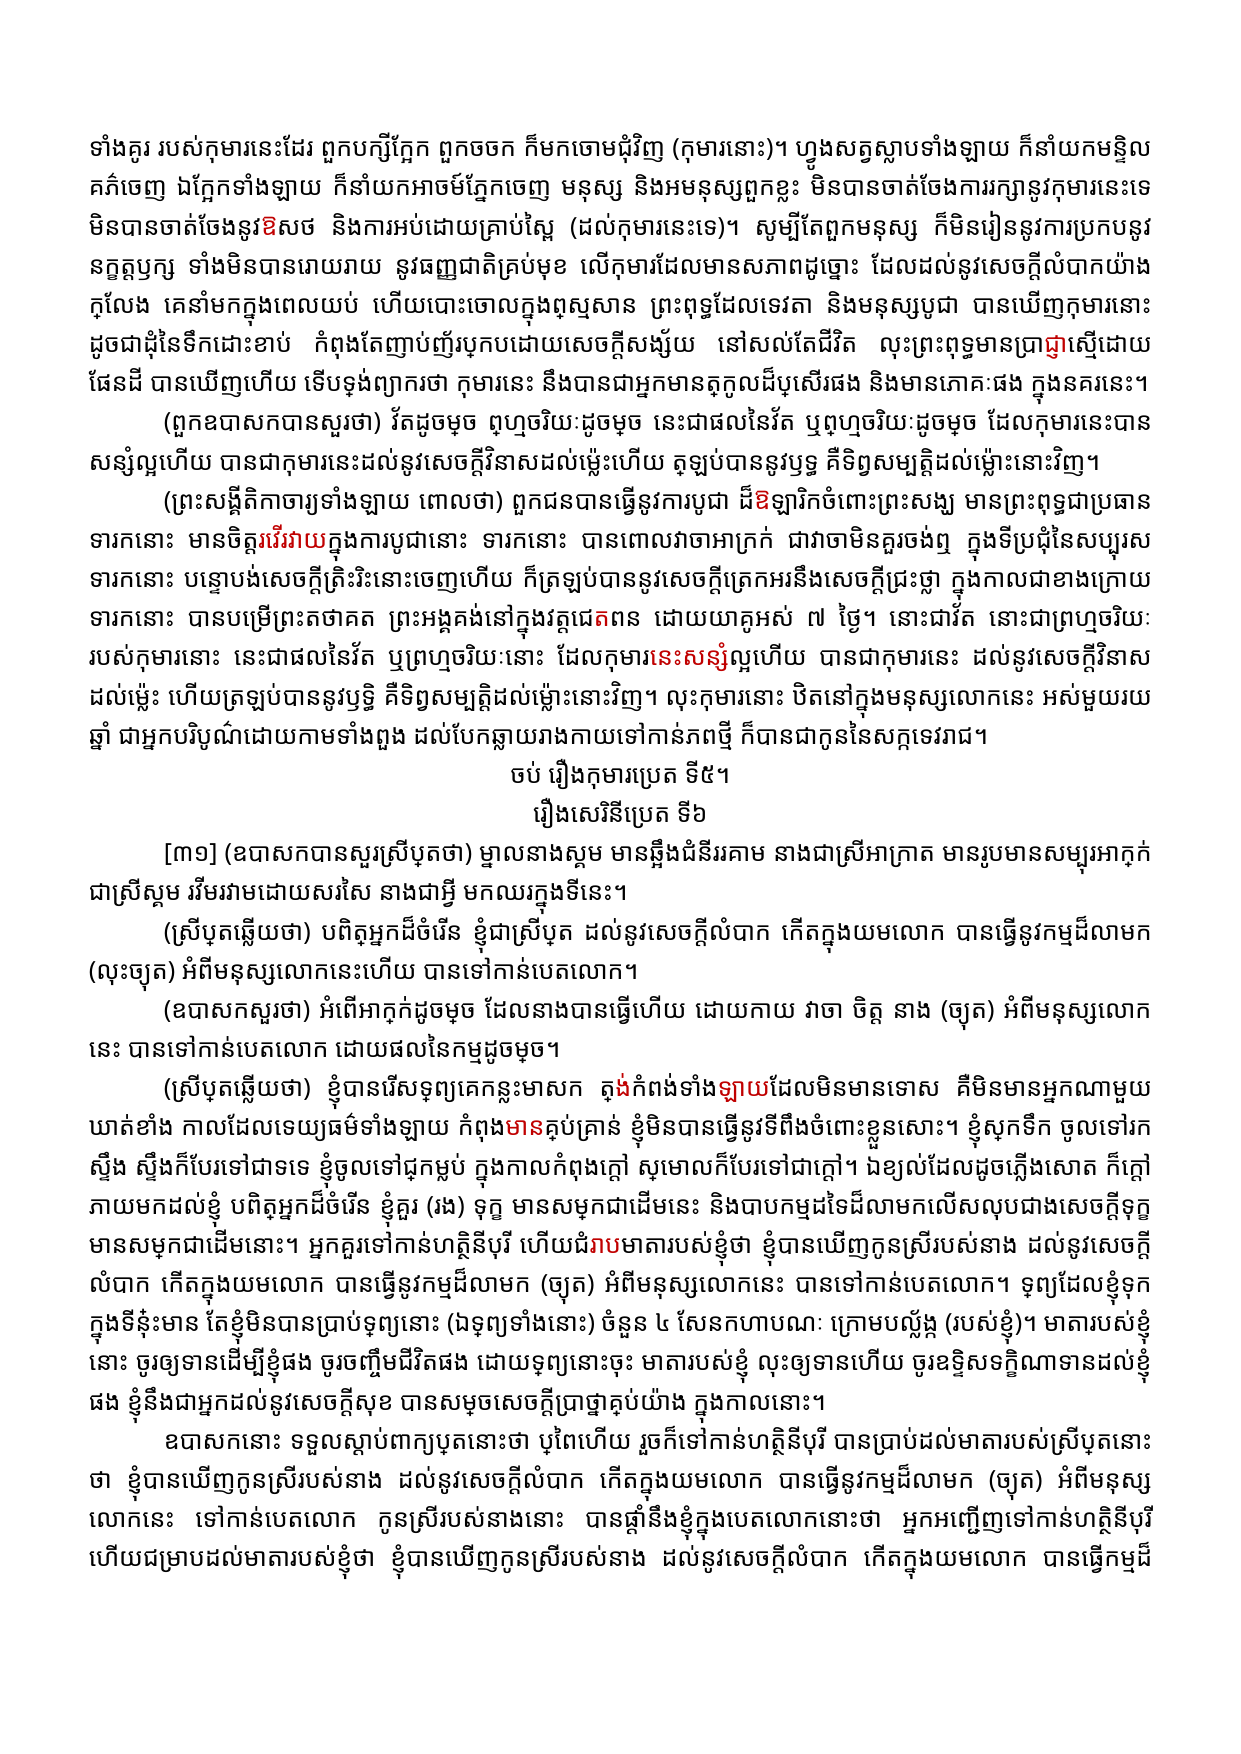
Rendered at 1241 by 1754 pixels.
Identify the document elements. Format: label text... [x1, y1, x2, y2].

text (ឧបាសកសួរថា) អំពើអាក្រក់ដូចម្ដេច ដែលនាង​បានធ្វើ​ហើយ ដោយកាយ វាចា ចិត្ត នាង (ច្យុត) អំពីមនុស្ស​លោកនេះ បានទៅ​កាន់​បេតលោក ដោយផល​នៃកម្ម​ដូចម្ដេច។​ [88, 992, 1152, 1065]
text រឿងសេរិនីប្រេត ទី៦ [88, 796, 1152, 830]
text [៣០] (ព្រះសង្គីតិកាចារ្យទាំងឡាយ ពោលថា) ញាណ​របស់​ព្រះសុគត មានសភាព​អស្ចារ្យ ដូចព្រះសាស្តា ​ទ្រង់ព្យាករណ៍​នូវបុគ្គលថា បុគ្គលពួកខ្លះ ជាអ្នកមាន​បុណ្យក្រាស់ បុគ្គល​ពួកខ្លះ ជាអ្នកមាន​បុណ្យស្តើង។ កុមារនេះ ដែលគេ​បោះ​ចោល​ក្នុងព្រៃ​ស្មសាន បានញ៉ាំង​អត្តភាព​ឲ្យប្រព្រឹត្តទៅ ដោយទឹកដោះ​ដែលហូរ​ចេញអំពីមេដៃ (នៃ​ទេវតា) អស់​មួយ​​រាត្រី។ យក្ស និងភូត​ទាំងឡាយក្តី ពស់ទាំង​ឡាយក្តី មិនបៀត​បៀន​កុមារ អ្នកមាន​បុណ្យ​ធ្វើហើយ​ទេ សូម្បីតែ​ពួកឆ្កែ ក៏មកលិទ្ធ​ជើងទាំងគូរ របស់​កុមារនេះ​ដែរ ពួកបក្សីក្អែក ពួក​ចចក ក៏មកចោម​ជុំវិញ (កុមារនោះ)។ ហ្វូងសត្វ​ស្លាបទាំងឡាយ ក៏​នាំយក​មន្ទិល​គភ៌ចេញ ឯក្អែក​ទាំងឡាយ ក៏​នាំយក​អាចម៍​ភ្នែកចេញ មនុស្ស និងអមនុស្ស​ពួកខ្លះ មិនបាន​ចាត់ចែង​ការរក្សា​នូវកុមារ​នេះទេ មិនបាន​ចាត់ចែង​នូវឱសថ និងការអប់​ដោយ​គ្រាប់ស្ពៃ (ដល់​កុមារ​នេះទេ)។ សូម្បី​តែពួក​មនុស្ស ក៏មិនរៀន​នូវការ​ប្រកបនូវ​នក្ខត្តឫក្ស ទាំងមិន​បានរោយរាយ ​នូវ​ធញ្ញជាតិ​គ្រប់មុខ លើកុមារ​ដែលមាន​សភាព​ដូច្នោះ ដែលដល់​នូវសេចក្ដី​លំបាក​យ៉ាង​ក្រៃលែង គេនាំមក​ក្នុងពេល​យប់ ហើយបោះ​ចោលក្នុង​ព្រៃស្មសាន ព្រះពុទ្ធ​ដែលទេវតា និង​មនុស្ស​បូជា​ បានឃើញ​កុមារនោះ ដូចជា​ដុំនៃ​ទឹកដោះ​ខាប់ កំពុងតែ​ញាប់ញ័រ​ប្រកប​ដោយ​សេចក្ដី​សង្ស័យ នៅសល់​តែជីវិត លុះព្រះពុទ្ធ​មាន​ប្រាជ្ញា​ស្មើដោយ​ផែនដី ​បានឃើញ​ហើយ ទើបទ្រង់​ព្យាករថា កុមារនេះ នឹងបាន​ជាអ្នកមាន​ត្រកូល​ដ៏ប្រសើរផង និង​មានភោគៈ​ផង ក្នុងនគរនេះ។ [88, 130, 1152, 399]
text (ពួកឧបាសកបានសួរថា) វ័តដូចម្ដេច ព្រហ្មចរិយៈ​ដូចម្ដេច នេះជា​ផលនៃវ័ត ឬ​ព្រហ្មចរិយៈ​ដូចម្ដេច ដែលកុមារ​នេះ​បានសន្សំ​ល្អ​ហើយ បាន​ជា​កុមារនេះ​ដល់នូវ​សេចក្ដី​វិនាស​ដល់ម្ល៉េះ​ហើយ ត្រឡប់​បាននូវឫទ្ធ គឺទិព្វ​សម្បត្តិ​ដល់ម្ល៉ោះ​នោះវិញ។ [88, 404, 1152, 477]
text (ព្រះសង្គីតិកាចារ្យទាំងឡាយ ពោលថា) ពួកជនបាន​ធ្វើនូវ​ការបូជា ដ៏ឱឡារិក​ចំពោះ​ព្រះសង្ឃ មានព្រះពុទ្ធ​ជាប្រធាន ទារកនោះ មានចិត្ត​រវើរវាយ​ក្នុងការបូជា​នោះ ទារកនោះ បានពោល​វាចាអាក្រក់ ជាវាចា​មិនគួរ​ចង់ឮ ក្នុងទីប្រជុំ​នៃសប្បុរស ទារកនោះ បន្ទោបង់​សេចក្ដី​ត្រិះរិះ​នោះចេញ​ហើយ ក៏ត្រឡប់​បាននូវ​សេចក្ដី​ត្រេកអរ​នឹងសេចក្ដី​ជ្រះថ្លា ក្នុង​កាលជា​ខាងក្រោយ ទារកនោះ បានបម្រើ​ព្រះតថាគត ព្រះអង្គ​គង់នៅក្នុង​វត្តជេតពន ដោយ​យាគូអស់ ៧ ថ្ងៃ។ នោះជាវ័ត នោះជា​ព្រហ្មចរិយៈ​របស់កុមារ​នោះ នេះជា​ផលនៃវ័ត ឬព្រហ្មចរិយៈ​នោះ ដែលកុមារ​នេះ​សន្សំល្អ​ហើយ បានជា​កុមារនេះ ដល់នូវ​សេចក្ដី​វិនាស​ដល់ម្ល៉េះ ហើយ​ត្រឡប់​បាននូវ​ឫទ្ធិ គឺទិព្វសម្បត្តិ​ដល់ម្ល៉ោះ​នោះវិញ។ លុះ​កុមារនោះ ឋិត​នៅក្នុង​មនុស្ស​លោកនេះ អស់មួយ​រយឆ្នាំ ជាអ្នក​បរិបូណ៌ដោយ​កាមទាំង​ពួង ដល់បែក​ឆ្លាយ​រាងកាយ​ទៅកាន់​ភពថ្មី ក៏បាន​ជាកូន​នៃសក្កទេវរាជ។ [88, 482, 1152, 751]
text (ស្រីប្រេតឆ្លើយថា) បពិត្រអ្នកដ៏ចំរើន ខ្ញុំជាស្រីប្រេត ដល់នូវ​សេចក្ដីលំបាក កើត​ក្នុង​យមលោក បានធ្វើ​នូវកម្ម​ដ៏លាមក (លុះច្យុត) អំពីមនុស្ស​លោកនេះ​ហើយ បានទៅ​កាន់​បេតលោក។​ [88, 913, 1152, 986]
text ឧបាសកនោះ ទទួលស្ដាប់ពាក្យប្រេតនោះថា ​ប្រពៃហើយ រួចក៏ទៅ​កាន់​ហត្ថិនីបុរី បាន​ប្រាប់ដល់​មាតារបស់​ស្រីប្រេត​នោះថា ខ្ញុំបាន​ឃើញកូន​ស្រីរបស់​នាង ដល់នូវ​សេចក្ដី​លំបាក កើតក្នុង​យមលោក បានធ្វើនូវ​កម្មដ៏លាមក (ច្យុត) អំពីមនុស្ស​លោកនេះ ទៅកាន់​បេតលោក កូនស្រី​របស់នាង​នោះ បានផ្ដាំ​នឹងខ្ញុំក្នុង​បេតលោក​នោះថា អ្នកអញ្ជើញ​ទៅ​កាន់​ហត្ថិនីបុរី ហើយ​ជម្រាប​ដល់មាតា​របស់ខ្ញុំថា ខ្ញុំបានឃើញ​កូនស្រីរបស់​នាង ដល់នូវ​សេចក្ដី​លំបាក កើតក្នុង​យមលោក បានធ្វើកម្ម​ដ៏លាមក (ច្យុត) អំពីមនុស្ស​លោកនេះ ទៅ​កាន់​បេតលោក។ ទ្រព្យដែល​ខ្ញុំទុកក្នុង​ទីនុ៎ះមាន តែខ្ញុំមិន​បានប្រាប់​នូវទ្រព្យនោះ (ឯទ្រព្យ​ទាំងនោះ) ចំនួន ៤ សែន​កហាបណៈ នៅខាង​ក្រោម​បល្ល័ង្ក (របស់ខ្ញុំ)។ សូម​មាតាឲ្យ​ទាន​ដើម្បីខ្ញុំផង ចូរចញ្ចឹម​ជីវិតផង ដោយ​ទ្រព្យនោះចុះ មាតា​របស់ខ្ញុំ លុះឲ្យ​ទានហើយ សូម​ឧទ្ទិស​នូវទក្ខិណាទាន​ដល់ខ្ញុំផង ខ្ញុំនឹង​ជាអ្នកដល់​នូវសេចក្ដី​សុខ បានសម្រេច​សេចក្ដី​ប្រាថ្នា​គ្រប់យ៉ាង ក្នុងកាលនោះ។ [88, 1422, 1152, 1574]
text (ស្រីប្រេត​ឆ្លើយថា) ខ្ញុំបាន​រើសទ្រព្យ​គេកន្លះ​មាសក ត្រង់កំពង់​ទាំងឡាយ​ដែល​មិនមាន​ទោស គឺមិនមាន​អ្នកណា​មួយឃាត់ខាំង​ កាលដែល​ទេយ្យធម៌​ទាំងឡាយ កំពុងមាន​គ្រប់​គ្រាន់ ខ្ញុំមិនបាន​ធ្វើនូវទី​ពឹងចំពោះ​ខ្លួនសោះ។ ខ្ញុំស្រេក​ទឹក ចូលទៅ​រកស្ទឹង ស្ទឹងក៏បែរ​ទៅ​​ជាទទេ ខ្ញុំចូល​ទៅជ្រក​ម្លប់ ក្នុងកាល​កំពុងក្ដៅ ស្រមោល​ក៏បែរ​ទៅជាក្ដៅ។ ឯខ្យល់​ដែល​ដូចភ្លើង​សោត ក៏ក្ដៅ​ភាយមក​ដល់ខ្ញុំ បពិត្រ​អ្នកដ៏ចំរើន ខ្ញុំគួរ (រង) ទុក្ខ មានសម្រេក​ជា​ដើមនេះ និងបាបកម្ម​ដទៃ​ដ៏លាមក​លើសលុប​ជាងសេចក្ដី​ទុក្ខ មានសម្រេក​ជាដើមនោះ។ អ្នកគួរ​ទៅកាន់​ហត្ថិនីបុរី ហើយជំរាប​មាតារបស់​ខ្ញុំថា ខ្ញុំបានឃើញ​កូនស្រី​របស់នាង ដល់​នូវសេចក្ដី​លំបាក កើតក្នុង​យមលោក បានធ្វើនូវ​កម្មដ៏លាមក (ច្យុត) អំពី​មនុស្ស​លោក​នេះ បានទៅ​កាន់​បេតលោក។ ទ្រព្យដែល​ខ្ញុំទុកក្នុង​ទីនុ៎ះមាន តែខ្ញុំ​មិនបាន​ប្រាប់ទ្រព្យនោះ (ឯទ្រព្យ​ទាំងនោះ) ចំនួន ៤ សែន​កហាបណៈ ក្រោម​បល្ល័ង្ក (របស់ខ្ញុំ)។ មាតា​របស់ខ្ញុំនោះ ចូរឲ្យ​ទានដើម្បី​ខ្ញុំផង ចូរចញ្ចឹម​ជីវិតផង ដោយទ្រព្យ​នោះចុះ មាតា​របស់ខ្ញុំ លុះឲ្យទាន​ហើយ ចូរ​ឧទ្ទិសទក្ខិណាទាន​ដល់ខ្ញុំ​ផង ខ្ញុំនឹងជា​អ្នកដល់នូវ​សេចក្ដីសុខ បាន​សម្រេច​សេចក្ដីប្រាថ្នា​គ្រប់យ៉ាង ក្នុងកាលនោះ។ [88, 1070, 1152, 1417]
text [៣១] (ឧបាសកបានសួរស្រីប្រេតថា)​ ម្នាលនាងស្គម មានឆ្អឹង​ជំនីររគាម នាងជាស្រី​អាក្រាត មានរូប​មានសម្បុរ​អាក្រក់ ជាស្រីស្គម រវីមរវាម​ដោយសរសៃ នាងជាអ្វី មក​ឈរក្នុង​ទីនេះ។ [88, 835, 1152, 908]
text ចប់ រឿងកុមារប្រេត ទី៥។ [88, 757, 1152, 791]
